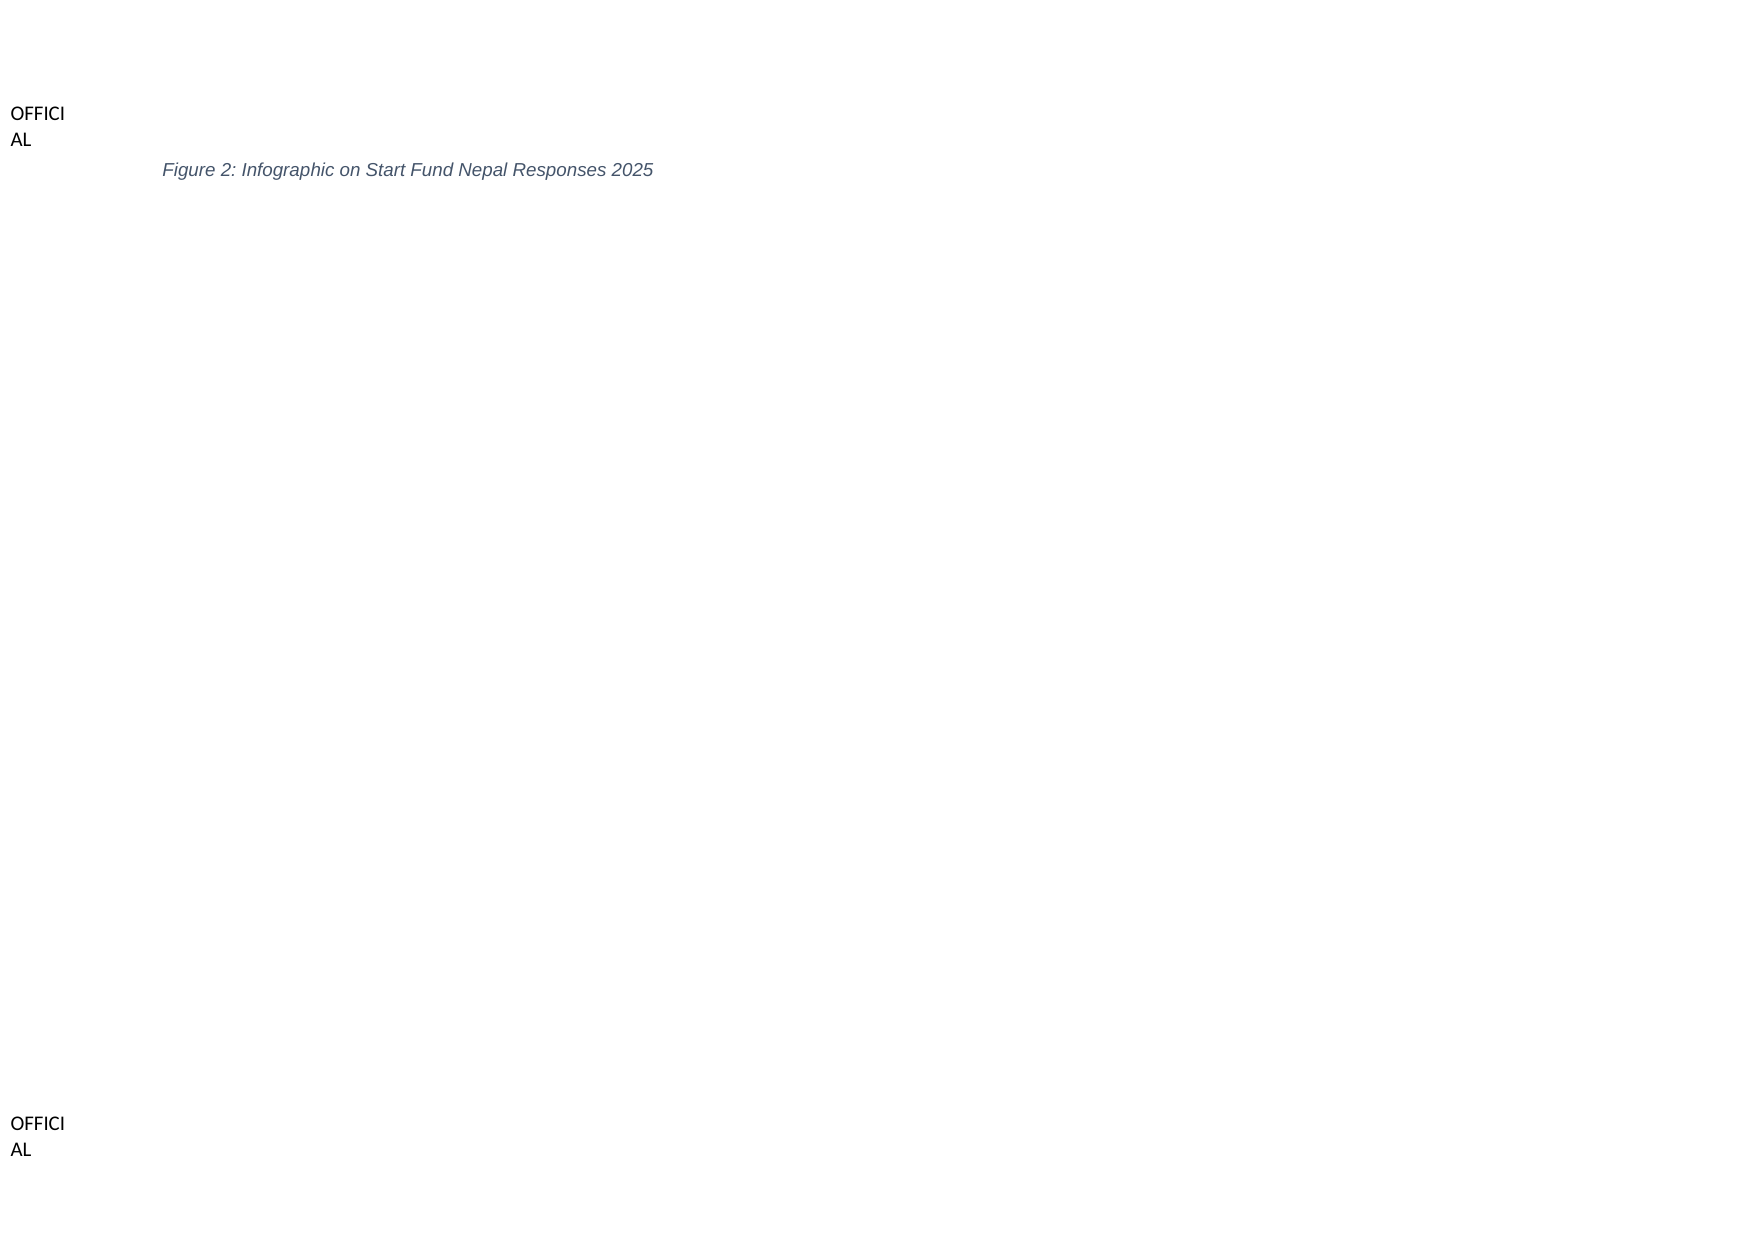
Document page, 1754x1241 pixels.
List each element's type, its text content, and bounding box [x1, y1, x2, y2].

text Figure 2: Infographic on Start Fund Nepal Responses 2025 [74, 159, 1680, 180]
